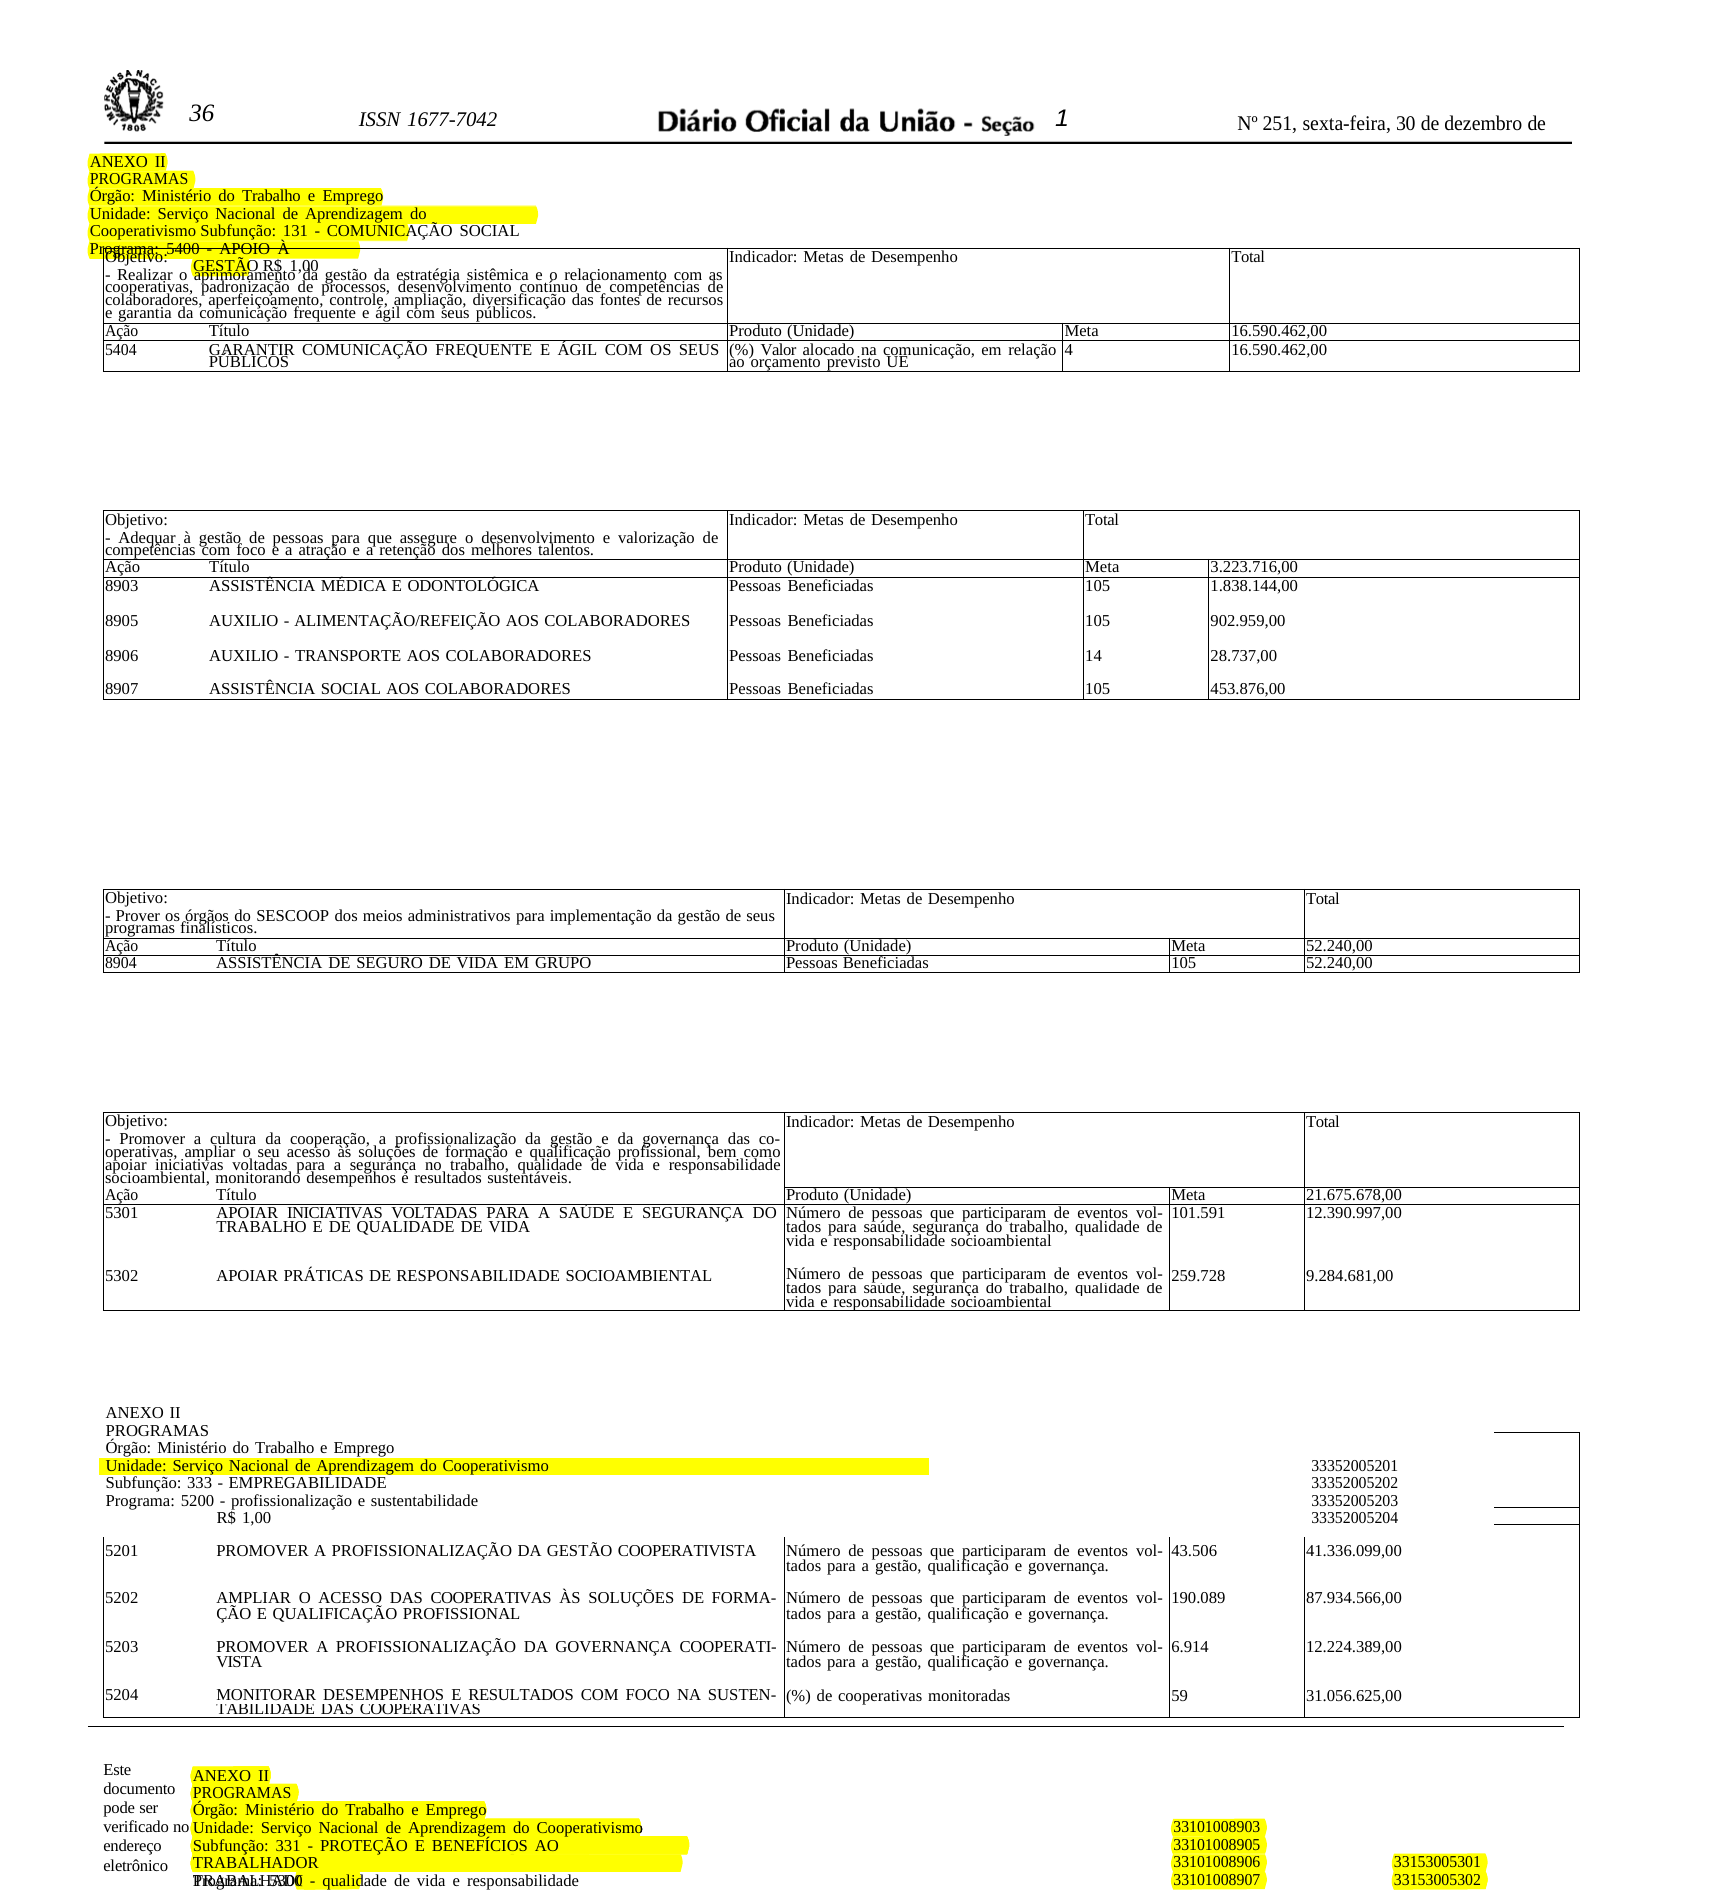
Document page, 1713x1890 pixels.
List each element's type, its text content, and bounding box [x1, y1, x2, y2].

table_cell 8904 ASSISTÊNCIA DE SEGURO DE VIDA EM GRUPO [104, 956, 784, 972]
table_cell Número de pessoas que participaram de eventos vol- [785, 1205, 1169, 1222]
table_cell 105 [1084, 674, 1208, 698]
table_cell 33352005204 [929, 1510, 1494, 1537]
table_cell [1170, 1235, 1304, 1258]
table_cell Meta [1170, 939, 1304, 955]
table_cell 41.336.099,00 [1305, 1525, 1579, 1559]
table_cell tados para a gestão, qualificação e governança. [785, 1559, 1169, 1583]
table_cell 5404 GARANTIR COMUNICAÇÃO FREQUENTE E ÁGIL COM OS SEUS PÚBLICOS [104, 341, 727, 371]
table_cell [177, 1559, 784, 1583]
table_cell 5302 [104, 1259, 177, 1310]
table_cell AUXILIO - TRANSPORTE AOS COLABORADORES [175, 639, 727, 674]
table_header Total [1084, 511, 1579, 559]
table_cell tados para saúde, segurança do trabalho, qualidade de [785, 1222, 1169, 1235]
table_cell 8905 [104, 604, 174, 639]
table_cell tados para a gestão, qualificação e governança. [785, 1656, 1169, 1679]
table_cell Pessoas [728, 578, 784, 604]
table_cell 43.506 [1170, 1537, 1304, 1559]
table_cell 33352005203 [929, 1492, 1494, 1509]
table_cell [1305, 1222, 1579, 1235]
table_cell Ação Título [104, 939, 784, 955]
table_header Indicador: Metas de Desempenho [728, 249, 1229, 322]
table_cell Produto (Unidade) [785, 939, 1169, 955]
table_cell R$ 1,00 [99, 1510, 929, 1537]
table_header [929, 1395, 1494, 1457]
table_cell 5204 [104, 1679, 177, 1704]
table_cell 33352005201 [929, 1458, 1494, 1475]
table_cell [1305, 1656, 1579, 1679]
table_cell 4 [1063, 341, 1229, 371]
table_header Indicador: Metas de Desempenho [728, 511, 1083, 559]
table_cell tados para a gestão, qualificação e governança. [785, 1608, 1169, 1631]
table_cell Pessoas [728, 604, 784, 639]
table_header Indicador: Metas de Desempenho [785, 1113, 1304, 1187]
table_cell Meta [1063, 324, 1229, 340]
table_cell Pessoas Beneficiadas [785, 956, 1169, 972]
table_cell ASSISTÊNCIA MÉDICA E ODONTOLÓGICA [175, 578, 727, 604]
table_header ANEXO II [99, 1395, 929, 1423]
table_header Objetivo: - Promover a cultura da cooperação, a profissionalização da gestão e da governança das co- operativas, ampliar o seu acesso às soluções de formação e qualificação profissional, bem como apoiar iniciativas voltadas para a segurança no trabalho, qualidade de vida e responsabilidade socioambiental, monitorando desempenhos e resultados sustentáveis. Ação Título [104, 1113, 784, 1204]
table_cell ÇÃO E QUALIFICAÇÃO PROFISSIONAL [177, 1608, 784, 1631]
table_cell 12.224.389,00 [1305, 1631, 1579, 1656]
table_header Total [1305, 1113, 1579, 1187]
table_cell PROGRAMAS [99, 1423, 929, 1440]
table_cell 101.591 [1170, 1205, 1304, 1222]
table_cell VISTA [177, 1656, 784, 1679]
table_cell 105 [1084, 578, 1208, 604]
table_cell tados para saúde, segurança do trabalho, qualidade de [785, 1284, 1169, 1296]
table_cell [1305, 1235, 1579, 1258]
table_cell Beneficiadas [784, 674, 1083, 698]
table_header Total [1230, 249, 1579, 322]
table_cell 14 [1084, 639, 1208, 674]
table_cell [1170, 1559, 1304, 1583]
table_cell vida e responsabilidade socioambiental [785, 1296, 1169, 1310]
table_cell Beneficiadas [784, 578, 1083, 604]
table_cell Meta [1170, 1188, 1304, 1204]
table_cell 52.240,00 [1305, 939, 1579, 955]
table_cell [1170, 1656, 1304, 1679]
table_cell Número de pessoas que participaram de eventos vol- [785, 1583, 1169, 1607]
table_cell Ação Título [104, 324, 727, 340]
table_cell 16.590.462,00 [1230, 324, 1579, 340]
table_cell 21.675.678,00 [1305, 1188, 1579, 1204]
table_header Indicador: Metas de Desempenho [785, 890, 1304, 937]
table_cell 16.590.462,00 [1230, 341, 1579, 371]
table_cell [104, 1704, 177, 1717]
table_cell vida e responsabilidade socioambiental [785, 1235, 1169, 1258]
table_cell 59 [1170, 1679, 1304, 1717]
table_cell 453.876,00 [1209, 674, 1579, 698]
table_cell Beneficiadas [784, 604, 1083, 639]
table_cell 105 [1170, 956, 1304, 972]
table_cell AMPLIAR O ACESSO DAS COOPERATIVAS ÀS SOLUÇÕES DE FORMA- [177, 1583, 784, 1607]
table_cell 12.390.997,00 [1305, 1205, 1579, 1222]
table_cell Órgão: Ministério do Trabalho e Emprego [99, 1440, 929, 1457]
table_cell ASSISTÊNCIA SOCIAL AOS COLABORADORES [175, 674, 727, 698]
table_cell Número de pessoas que participaram de eventos vol- [785, 1537, 1169, 1559]
table_cell Beneficiadas [784, 639, 1083, 674]
table_cell AUXILIO - ALIMENTAÇÃO/REFEIÇÃO AOS COLABORADORES [175, 604, 727, 639]
table_cell PROMOVER A PROFISSIONALIZAÇÃO DA GOVERNANÇA COOPERATI- [177, 1631, 784, 1656]
table_cell 28.737,00 [1209, 639, 1579, 674]
table_cell 5201 [104, 1537, 177, 1559]
table_cell MONITORAR DESEMPENHOS E RESULTADOS COM FOCO NA SUSTEN- [177, 1679, 784, 1704]
text Este documento pode ser verificado no endereço eletrônico http://www.in.gov.br/autenticidade.html, pelo código 00012016123000360 [103, 1759, 735, 1874]
table_cell 172.551.679,00 [1494, 1508, 1579, 1524]
table_cell Produto (Unidade) [728, 560, 1083, 576]
table_cell [104, 1559, 177, 1583]
table_cell [1170, 1222, 1304, 1235]
table_cell Pessoas [728, 674, 784, 698]
table_cell 87.934.566,00 [1305, 1583, 1579, 1607]
table_header Objetivo: - Realizar o aprimoramento da gestão da estratégia sistêmica e o relacionamento com as cooperativas, padronização de processos, desenvolvimento contínuo de competências de colaboradores, aperfeiçoamento, controle, ampliação, diversificação das fontes de recursos e garantia da comunicação frequente e ágil com seus públicos. [104, 249, 727, 322]
table_header Objetivo: - Prover os órgãos do SESCOOP dos meios administrativos para implementação da gestão de seus programas finalísticos. [104, 890, 784, 937]
table_cell (%) de cooperativas monitoradas [785, 1679, 1169, 1717]
table_cell 52.240,00 [1305, 956, 1579, 972]
table_cell [177, 1235, 784, 1258]
table_header Total [1305, 890, 1579, 937]
table_cell 8906 [104, 639, 174, 674]
table_cell Subfunção: 333 - EMPREGABILIDADE [99, 1475, 929, 1492]
table_cell (%) Valor alocado na comunicação, em relação ao orçamento previsto UE [728, 341, 1062, 371]
table_header Objetivo: - Adequar à gestão de pessoas para que assegure o desenvolvimento e valorização de competências com foco e a atração e a retenção dos melhores talentos. [104, 511, 727, 559]
table_cell TABILIDADE DAS COOPERATIVAS [177, 1704, 784, 1717]
table_cell Ação [104, 560, 174, 576]
table_cell 259.728 [1170, 1259, 1304, 1310]
table_cell Produto (Unidade) [728, 324, 1062, 340]
table_cell 8903 [104, 578, 174, 604]
table_cell [1305, 1608, 1579, 1631]
table_cell Número de pessoas que participaram de eventos vol- [785, 1631, 1169, 1656]
table_cell [1305, 1559, 1579, 1583]
table_cell Programa: 5200 - profissionalização e sustentabilidade [99, 1492, 929, 1509]
table_cell 5202 [104, 1583, 177, 1607]
table_cell [104, 1222, 177, 1235]
table_cell [104, 1608, 177, 1631]
table_cell 6.914 [1170, 1631, 1304, 1656]
table_cell Meta [1084, 560, 1208, 576]
table_cell 3.223.716,00 [1209, 560, 1579, 576]
table_cell [1170, 1608, 1304, 1631]
table_cell 5301 [104, 1205, 177, 1222]
table_cell Pessoas [728, 639, 784, 674]
table_cell TRABALHO E DE QUALIDADE DE VIDA [177, 1222, 784, 1235]
table_cell PROMOVER A PROFISSIONALIZAÇÃO DA GESTÃO COOPERATIVISTA [177, 1537, 784, 1559]
table_cell Unidade: Serviço Nacional de Aprendizagem do Cooperativismo [99, 1458, 929, 1475]
table_cell 33352005202 [929, 1475, 1494, 1492]
table_cell 9.284.681,00 [1305, 1259, 1579, 1310]
table_header Total [1494, 1433, 1579, 1507]
table_cell APOIAR PRÁTICAS DE RESPONSABILIDADE SOCIOAMBIENTAL [177, 1259, 784, 1310]
table_cell APOIAR INICIATIVAS VOLTADAS PARA A SAÚDE E SEGURANÇA DO [177, 1205, 784, 1222]
table_cell 8907 [104, 674, 174, 698]
table_cell 105 [1084, 604, 1208, 639]
table_cell [104, 1656, 177, 1679]
table_cell [104, 1235, 177, 1258]
table_cell 1.838.144,00 [1209, 578, 1579, 604]
table_cell 190.089 [1170, 1583, 1304, 1607]
table_cell 902.959,00 [1209, 604, 1579, 639]
table_cell Número de pessoas que participaram de eventos vol- [785, 1259, 1169, 1283]
table_cell Produto (Unidade) [785, 1188, 1169, 1204]
table_cell 5203 [104, 1631, 177, 1656]
table_cell Título [175, 560, 727, 576]
table_cell 31.056.625,00 [1305, 1679, 1579, 1717]
